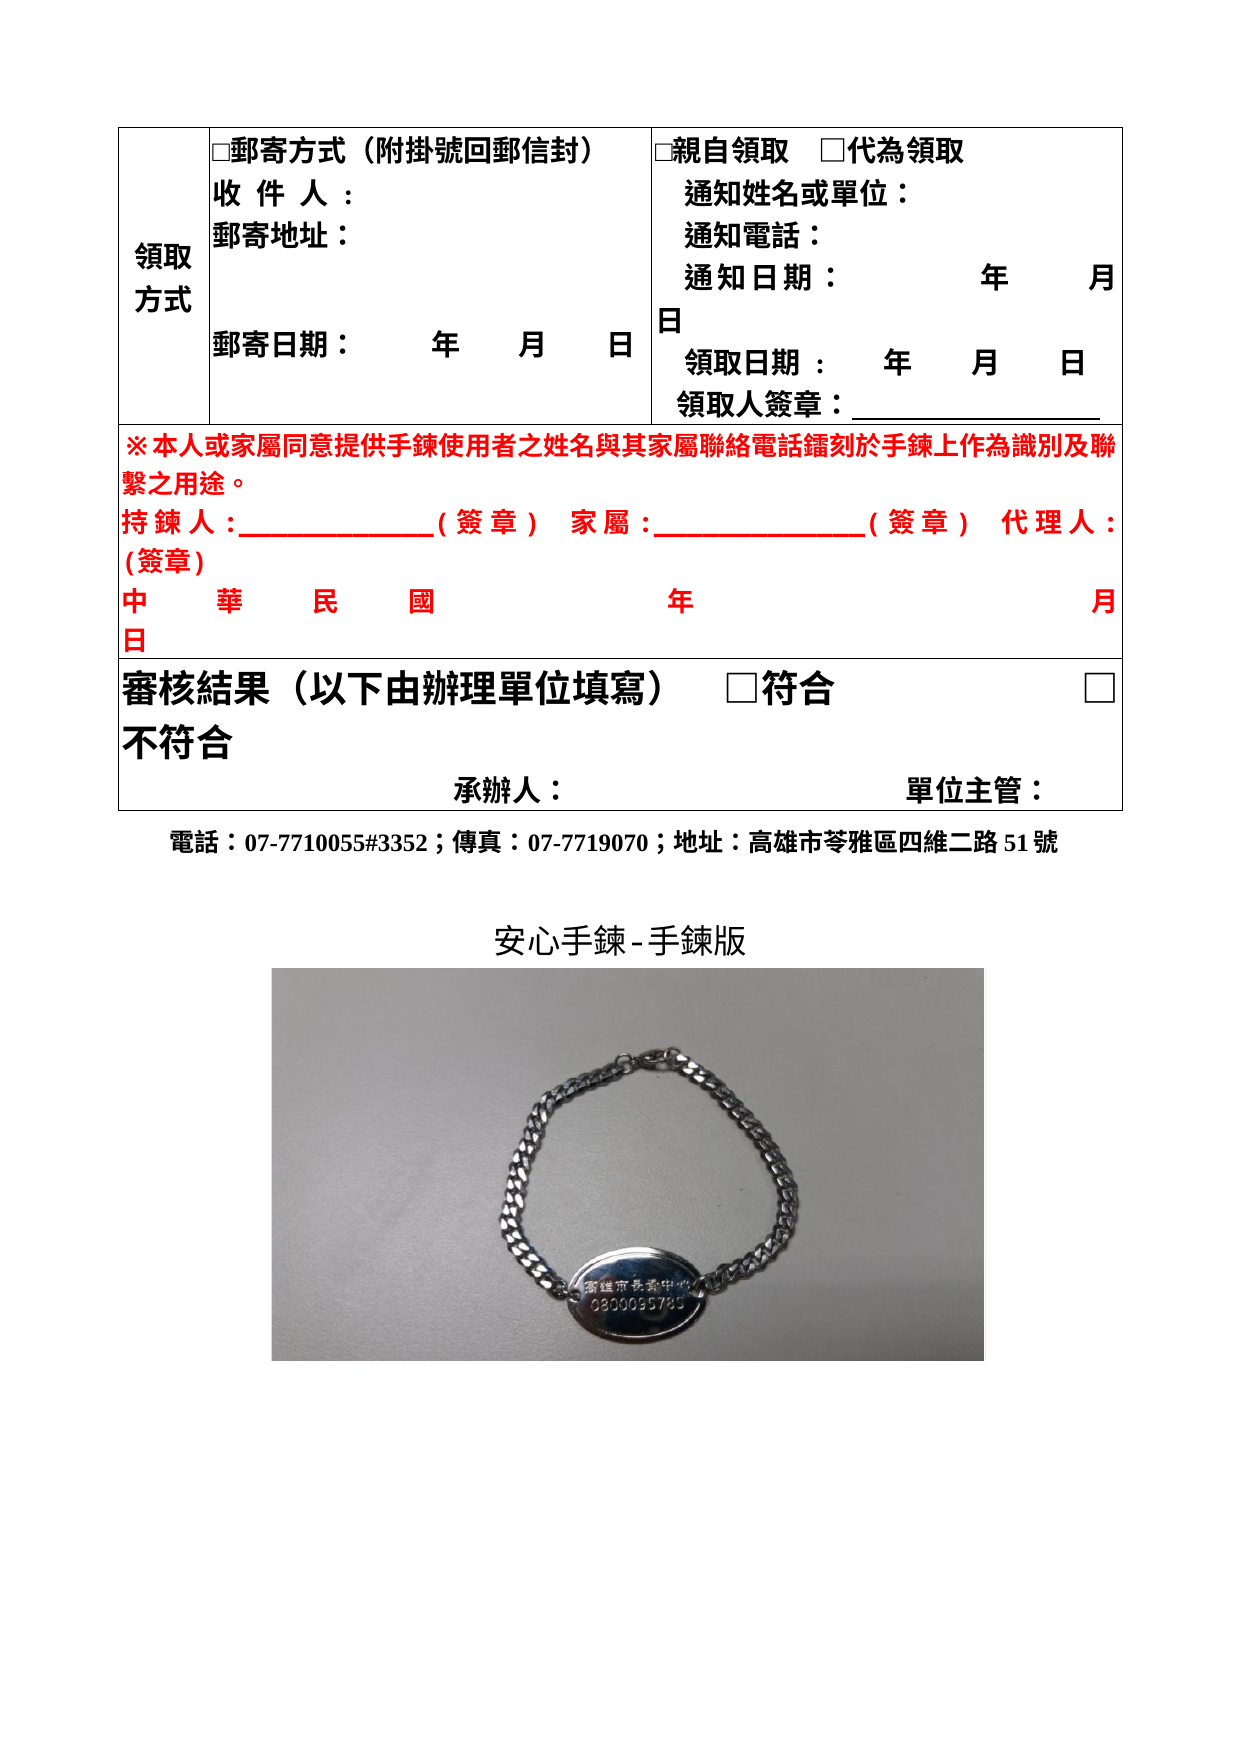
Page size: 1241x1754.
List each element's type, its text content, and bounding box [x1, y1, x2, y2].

table_cell 審核結果（以下由辦理單位填寫） □符合 □不符合 承辦人： 單位主管： [119, 659, 1122, 810]
text 安心手鍊-手鍊版 [118, 897, 1122, 960]
table_cell 領取方式 [119, 128, 209, 424]
text 電話：07-7710055#3352；傳真：07-7719070；地址：高雄市苓雅區四維二路51號 [118, 830, 1122, 857]
table_cell □郵寄方式（附掛號回郵信封） 收 件 人 : 郵寄地址： 郵寄日期： 年 月 日 [210, 128, 651, 424]
table_cell □親自領取 □代為領取 通知姓名或單位： 通知電話： 通知日期： 年 月 日 領取日期 : 年 月 日 領取人簽章： [652, 128, 1122, 424]
table_cell ※本人或家屬同意提供手鍊使用者之姓名與其家屬聯絡電話鐳刻於手鍊上作為識別及聯繫之用途。 持鍊人:____________(簽章) 家屬:_____________(簽章) 代理人: (簽章) 中華民國 年 月 日 [119, 425, 1122, 658]
